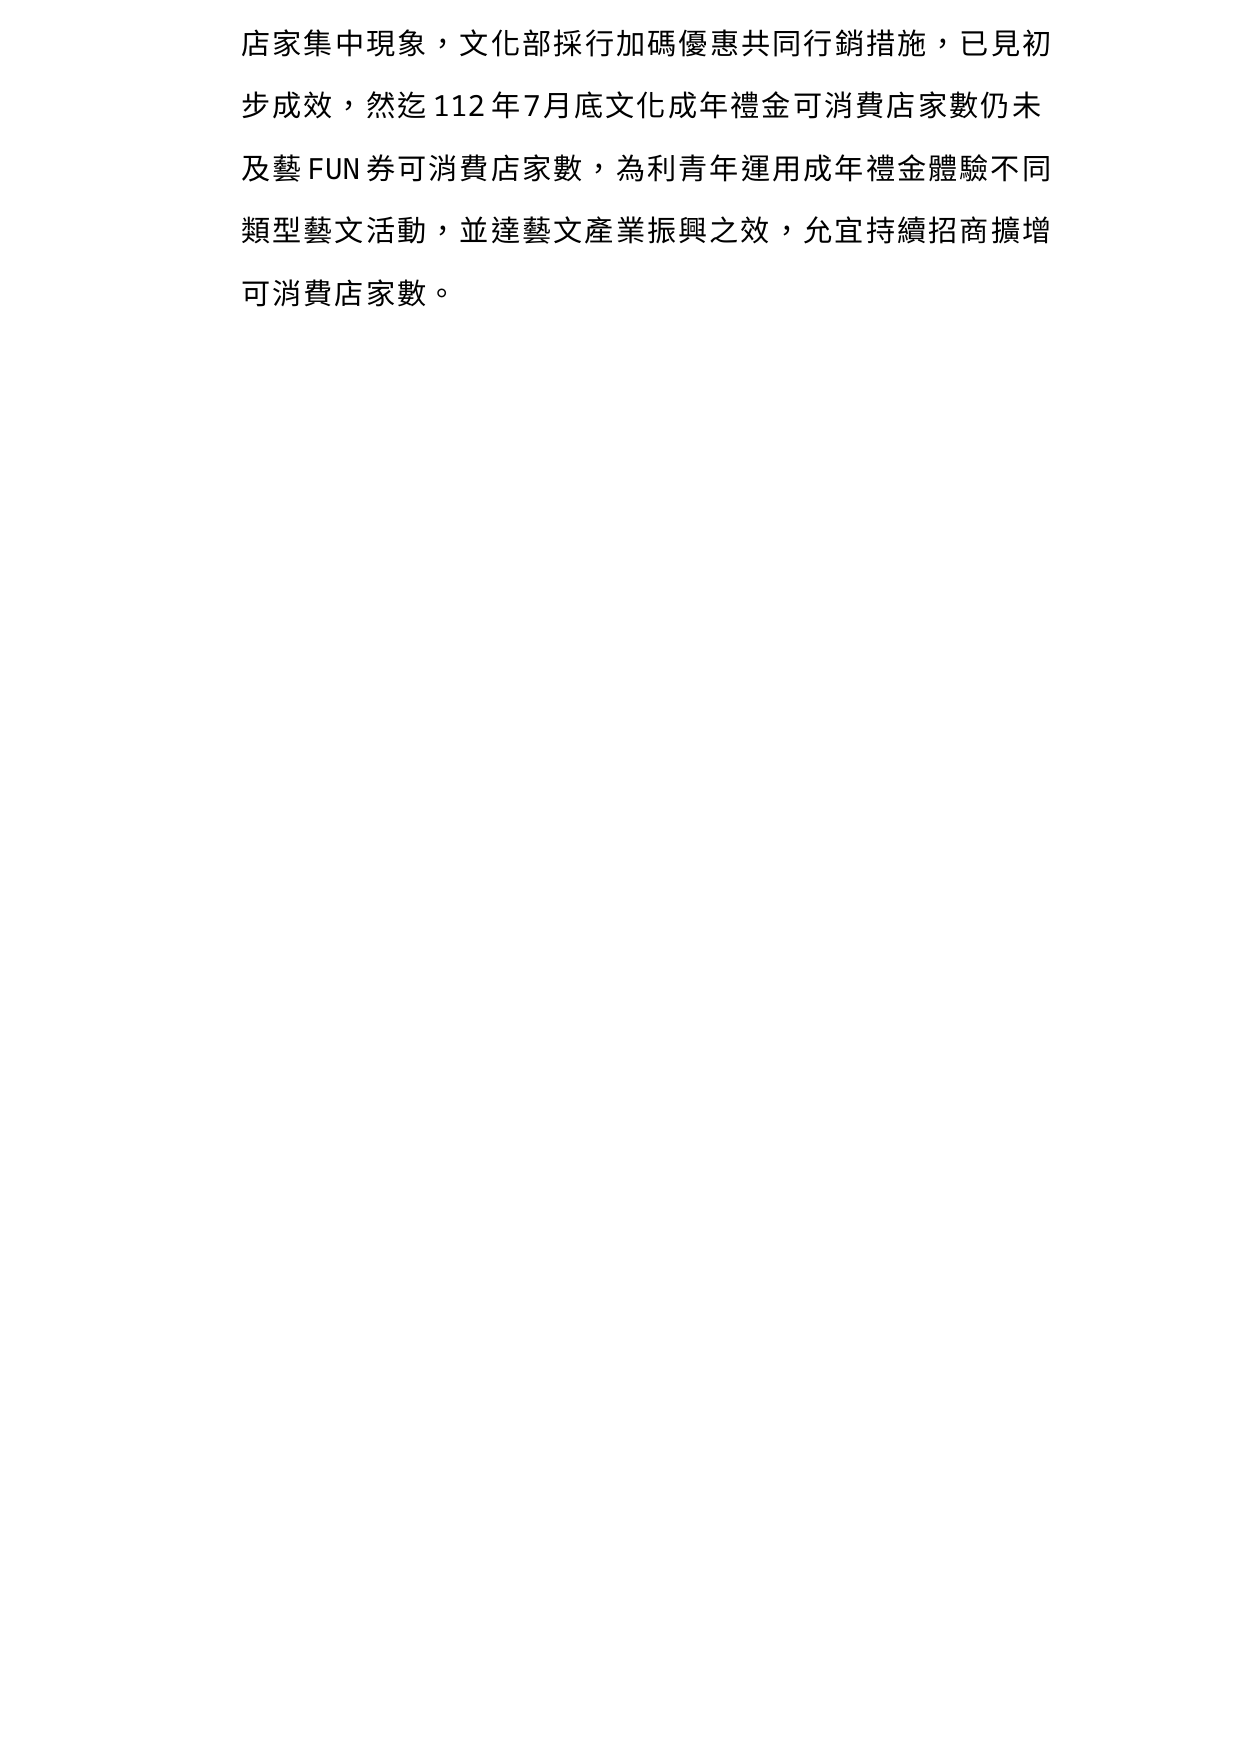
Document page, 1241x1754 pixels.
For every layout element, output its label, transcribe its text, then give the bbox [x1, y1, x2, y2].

text 店家集中現象，文化部採行加碼優惠共同行銷措施，已見初步成效，然迄112年7月底文化成年禮金可消費店家數仍未及藝FUN券可消費店家數，為利青年運用成年禮金體驗不同類型藝文活動，並達藝文產業振興之效，允宜持續招商擴增可消費店家數。 [236, 0, 1063, 312]
